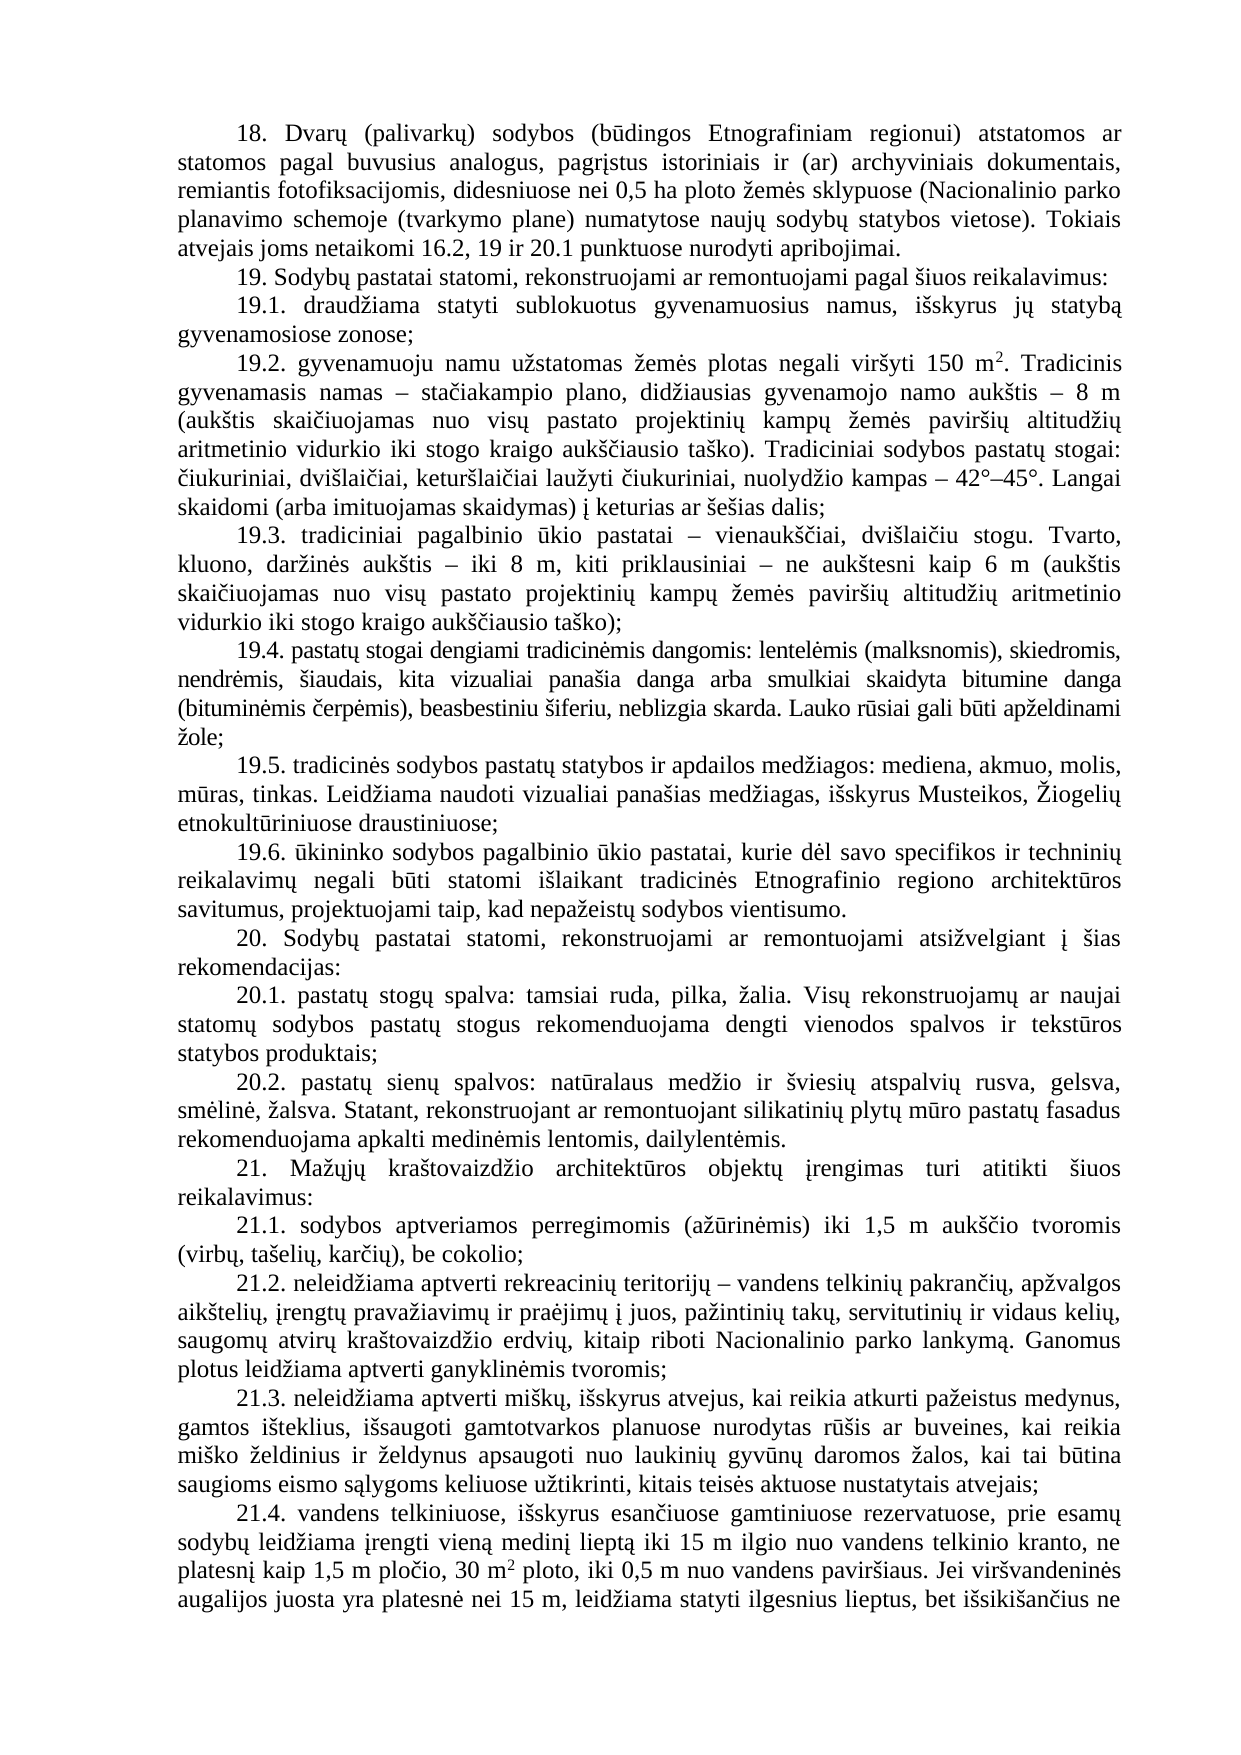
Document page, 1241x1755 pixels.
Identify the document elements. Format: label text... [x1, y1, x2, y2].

text 21.3. neleidžiama aptverti miškų, išskyrus atvejus, kai reikia atkurti pažeistus medynus, gamtos išteklius, išsaugoti gamtotvarkos planuose nurodytas rūšis ar buveines, kai reikia miško želdinius ir želdynus apsaugoti nuo laukinių gyvūnų daromos žalos, kai tai būtina saugioms eismo sąlygoms keliuose užtikrinti, kitais teisės aktuose nustatytais atvejais; [177, 1383, 1122, 1498]
text 19.1. draudžiama statyti sublokuotus gyvenamuosius namus, išskyrus jų statybą gyvenamosiose zonose; [177, 291, 1122, 348]
text 20. Sodybų pastatai statomi, rekonstruojami ar remontuojami atsižvelgiant į šias rekomendacijas: [177, 923, 1122, 981]
text 21. Mažųjų kraštovaizdžio architektūros objektų įrengimas turi atitikti šiuos reikalavimus: [177, 1153, 1122, 1211]
text 19.5. tradicinės sodybos pastatų statybos ir apdailos medžiagos: mediena, akmuo, molis, mūras, tinkas. Leidžiama naudoti vizualiai panašias medžiagas, išskyrus Musteikos, Žiogelių etnokultūriniuose draustiniuose; [177, 751, 1122, 837]
text 19. Sodybų pastatai statomi, rekonstruojami ar remontuojami pagal šiuos reikalavimus: [177, 262, 1122, 291]
text 20.1. pastatų stogų spalva: tamsiai ruda, pilka, žalia. Visų rekonstruojamų ar naujai statomų sodybos pastatų stogus rekomenduojama dengti vienodos spalvos ir tekstūros statybos produktais; [177, 981, 1122, 1067]
text 19.3. tradiciniai pagalbinio ūkio pastatai – vienaukščiai, dvišlaičiu stogu. Tvarto, kluono, daržinės aukštis – iki 8 m, kiti priklausiniai – ne aukštesni kaip 6 m (aukštis skaičiuojamas nuo visų pastato projektinių kampų žemės paviršių altitudžių aritmetinio vidurkio iki stogo kraigo aukščiausio taško); [177, 521, 1122, 636]
text 20.2. pastatų sienų spalvos: natūralaus medžio ir šviesių atspalvių rusva, gelsva, smėlinė, žalsva. Statant, rekonstruojant ar remontuojant silikatinių plytų mūro pastatų fasadus rekomenduojama apkalti medinėmis lentomis, dailylentėmis. [177, 1067, 1122, 1153]
text 19.4. pastatų stogai dengiami tradicinėmis dangomis: lentelėmis (malksnomis), skiedromis, nendrėmis, šiaudais, kita vizualiai panašia danga arba smulkiai skaidyta bitumine danga (bituminėmis čerpėmis), beasbestiniu šiferiu, neblizgia skarda. Lauko rūsiai gali būti apželdinami žole; [177, 636, 1122, 751]
text 19.2. gyvenamuoju namu užstatomas žemės plotas negali viršyti 150 m2. Tradicinis gyvenamasis namas – stačiakampio plano, didžiausias gyvenamojo namo aukštis – 8 m (aukštis skaičiuojamas nuo visų pastato projektinių kampų žemės paviršių altitudžių aritmetinio vidurkio iki stogo kraigo aukščiausio taško). Tradiciniai sodybos pastatų stogai: čiukuriniai, dvišlaičiai, keturšlaičiai laužyti čiukuriniai, nuolydžio kampas – 42°–45°. Langai skaidomi (arba imituojamas skaidymas) į keturias ar šešias dalis; [177, 348, 1122, 521]
text 21.1. sodybos aptveriamos perregimomis (ažūrinėmis) iki 1,5 m aukščio tvoromis (virbų, tašelių, karčių), be cokolio; [177, 1211, 1122, 1268]
text 19.6. ūkininko sodybos pagalbinio ūkio pastatai, kurie dėl savo specifikos ir techninių reikalavimų negali būti statomi išlaikant tradicinės Etnografinio regiono architektūros savitumus, projektuojami taip, kad nepažeistų sodybos vientisumo. [177, 837, 1122, 923]
text 18. Dvarų (palivarkų) sodybos (būdingos Etnografiniam regionui) atstatomos ar statomos pagal buvusius analogus, pagrįstus istoriniais ir (ar) archyviniais dokumentais, remiantis fotofiksacijomis, didesniuose nei 0,5 ha ploto žemės sklypuose (Nacionalinio parko planavimo schemoje (tvarkymo plane) numatytose naujų sodybų statybos vietose). Tokiais atvejais joms netaikomi 16.2, 19 ir 20.1 punktuose nurodyti apribojimai. [177, 118, 1122, 262]
text 21.4. vandens telkiniuose, išskyrus esančiuose gamtiniuose rezervatuose, prie esamų sodybų leidžiama įrengti vieną medinį lieptą iki 15 m ilgio nuo vandens telkinio kranto, ne platesnį kaip 1,5 m pločio, 30 m2 ploto, iki 0,5 m nuo vandens paviršiaus. Jei viršvandeninės augalijos juosta yra platesnė nei 15 m, leidžiama statyti ilgesnius lieptus, bet išsikišančius ne [177, 1498, 1122, 1613]
text 21.2. neleidžiama aptverti rekreacinių teritorijų – vandens telkinių pakrančių, apžvalgos aikštelių, įrengtų pravažiavimų ir praėjimų į juos, pažintinių takų, servitutinių ir vidaus kelių, saugomų atvirų kraštovaizdžio erdvių, kitaip riboti Nacionalinio parko lankymą. Ganomus plotus leidžiama aptverti ganyklinėmis tvoromis; [177, 1268, 1122, 1383]
